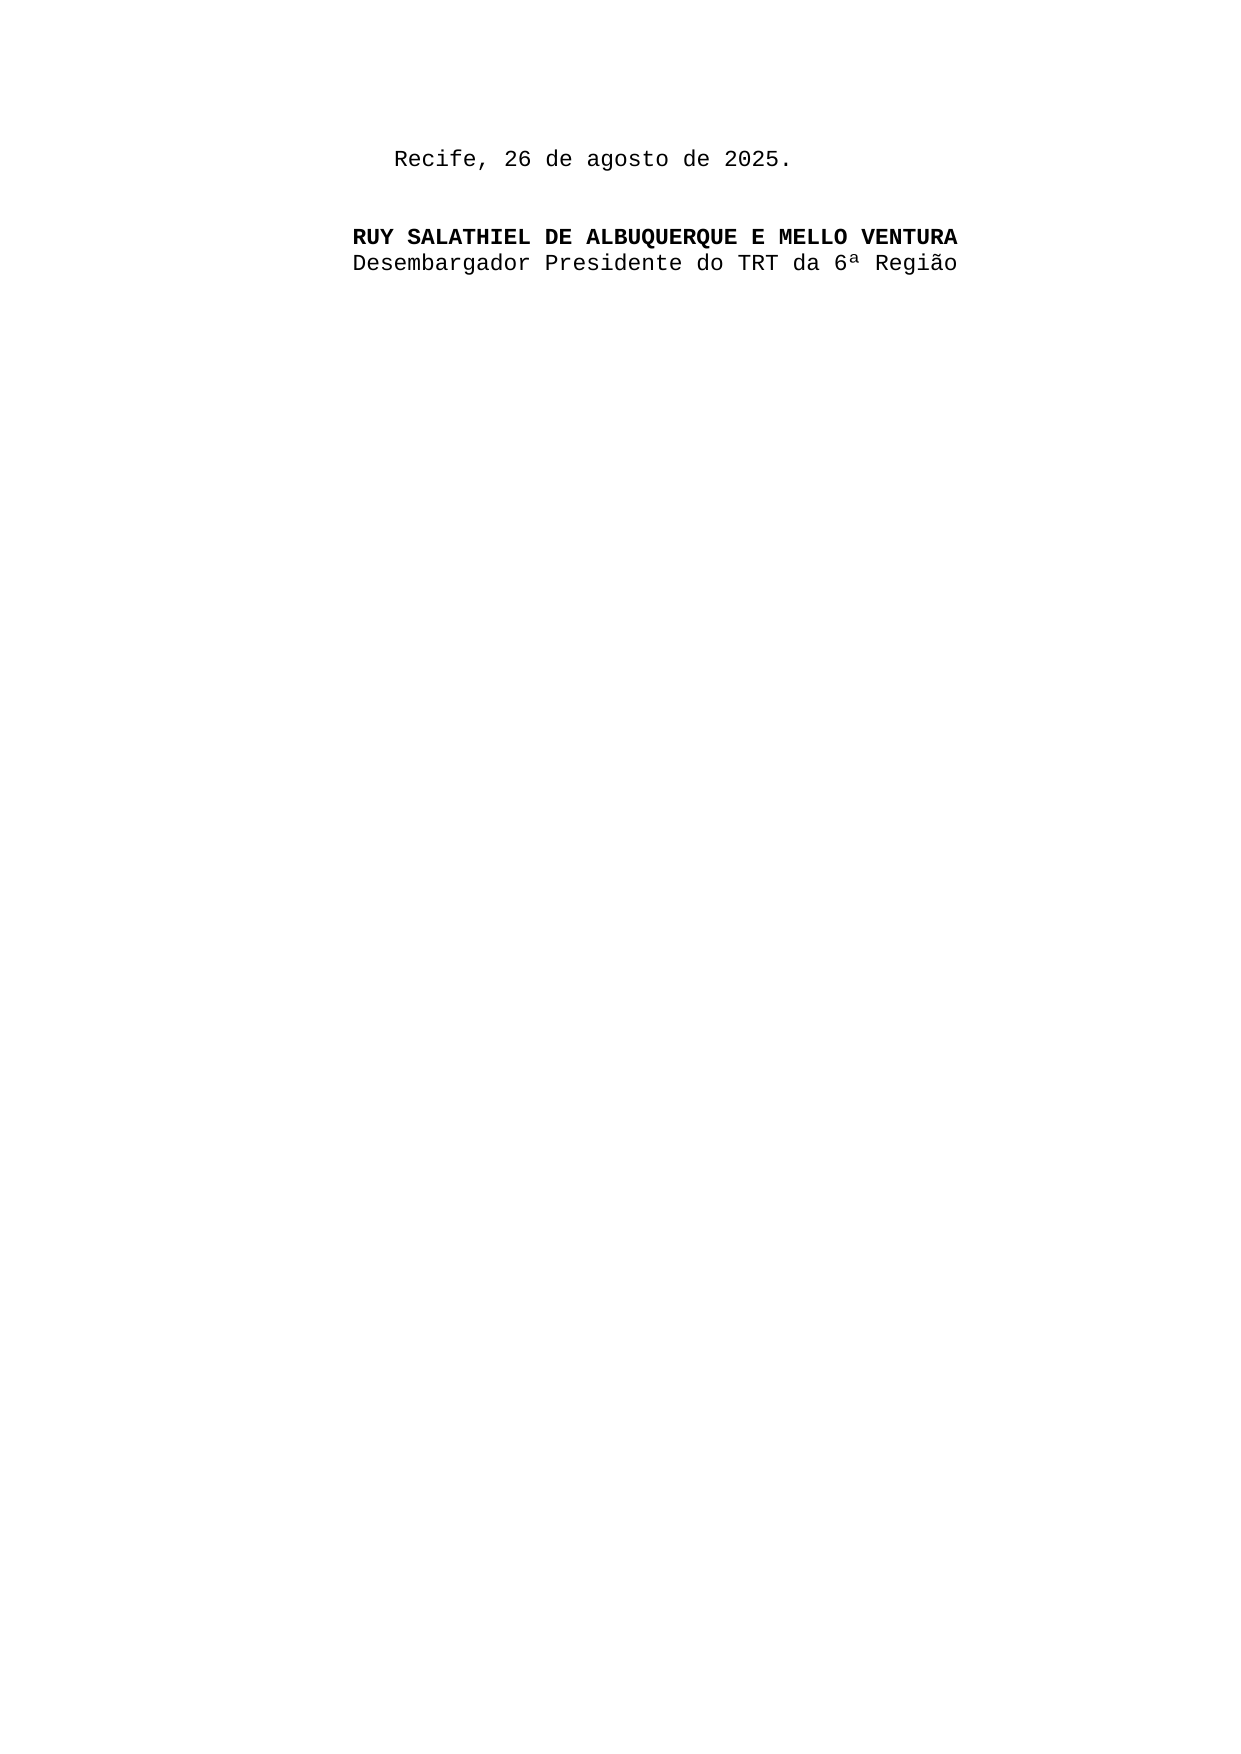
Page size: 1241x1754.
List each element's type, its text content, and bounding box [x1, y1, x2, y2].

text Desembargador Presidente do TRT da 6ª Região [187, 251, 1122, 277]
text RUY SALATHIEL DE ALBUQUERQUE E MELLO VENTURA [187, 226, 1122, 251]
text Recife, 26 de agosto de 2025. [187, 148, 1086, 174]
